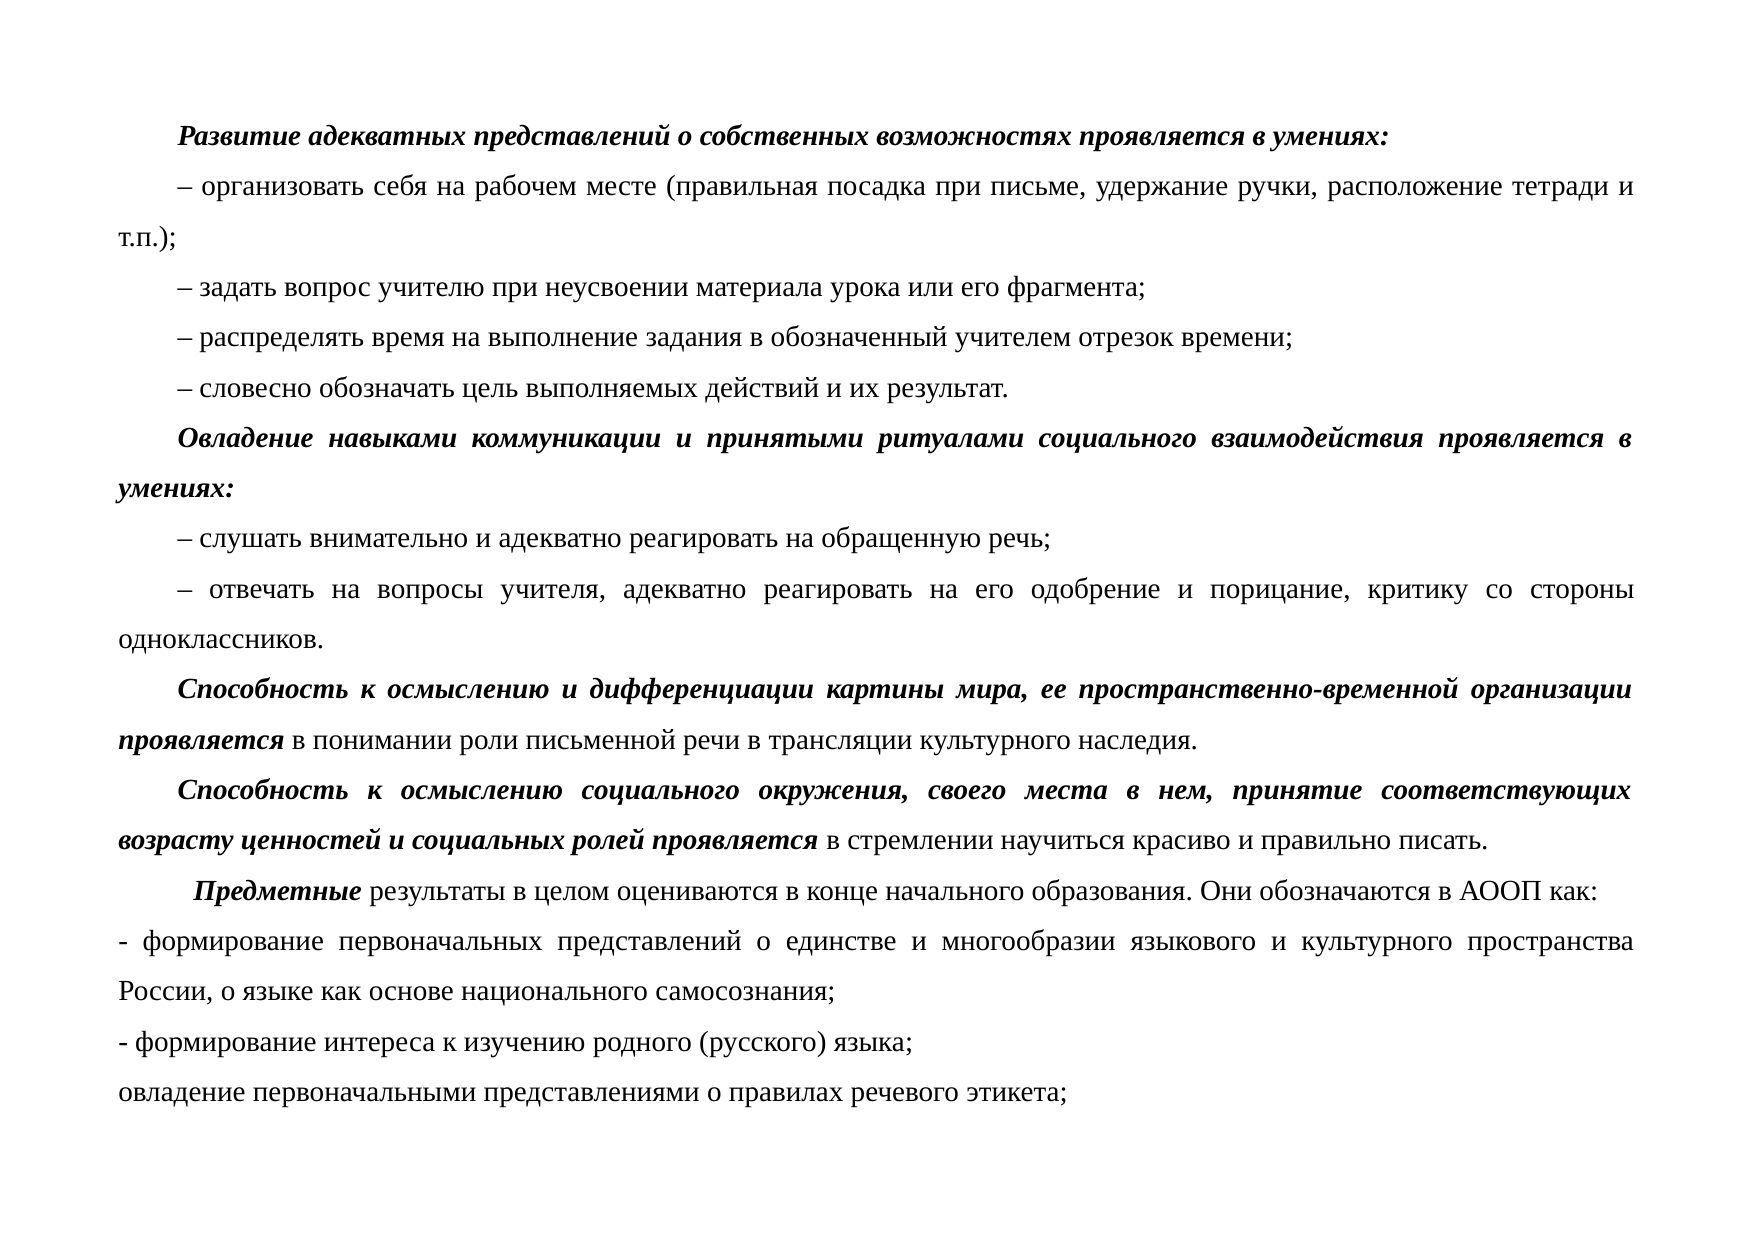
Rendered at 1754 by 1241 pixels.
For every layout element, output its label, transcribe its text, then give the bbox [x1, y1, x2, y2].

text Предметные результаты в целом оцениваются в конце начального образования. Они обозначаются в АООП как: [118, 873, 1636, 906]
text – слушать внимательно и адекватно реагировать на обращенную речь; [118, 521, 1636, 554]
text Способность к осмыслению социального окружения, своего места в нем, принятие соответствующих возрасту ценностей и социальных ролей проявляется в стремлении научиться красиво и правильно писать. [118, 772, 1636, 856]
list - формирование интереса к изучению родного (русского) языка; [118, 1024, 1636, 1057]
list овладение первоначальными представлениями о правилах речевого этикета; [118, 1074, 1636, 1108]
text – словесно обозначать цель выполняемых действий и их результат. [118, 370, 1636, 403]
text Развитие адекватных представлений о собственных возможностях проявляется в умениях: [118, 118, 1636, 152]
text – отвечать на вопросы учителя, адекватно реагировать на его одобрение и порицание, критику со стороны одноклассников. [118, 571, 1636, 655]
text – задать вопрос учителю при неусвоении материала урока или его фрагмента; [118, 269, 1636, 303]
text Способность к осмыслению и дифференциации картины мира, ее пространственно-временной организации проявляется в понимании роли письменной речи в трансляции культурного наследия. [118, 672, 1636, 755]
text Овладение навыками коммуникации и принятыми ритуалами социального взаимодействия проявляется в умениях: [118, 420, 1636, 504]
text – организовать себя на рабочем месте (правильная посадка при письме, удержание ручки, расположение тетради и т.п.); [118, 168, 1636, 252]
text – распределять время на выполнение задания в обозначенный учителем отрезок времени; [118, 319, 1636, 353]
list - формирование первоначальных представлений о единстве и многообразии языкового и культурного пространства России, о языке как основе национального самосознания; [118, 923, 1636, 1007]
